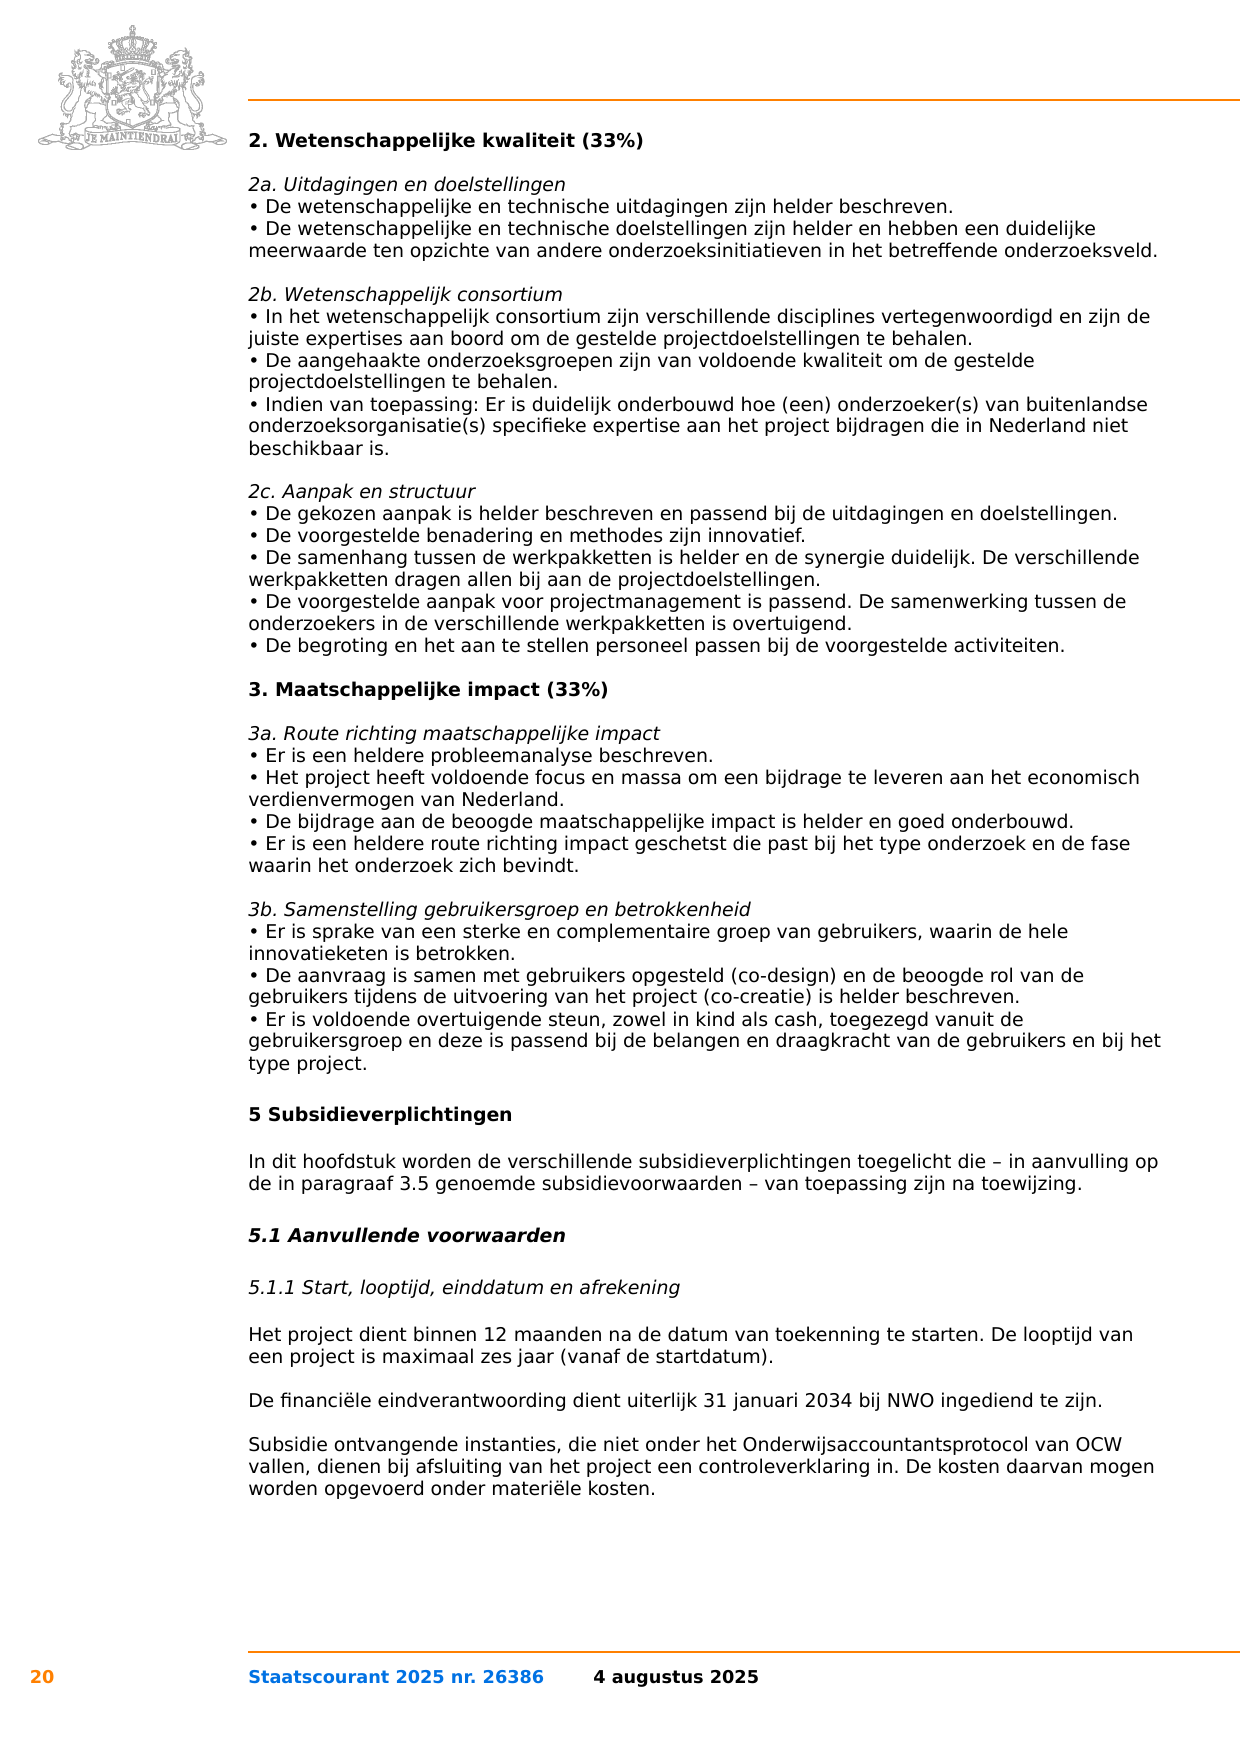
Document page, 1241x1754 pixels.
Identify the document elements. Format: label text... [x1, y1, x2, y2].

text • De wetenschappelijke en technische doelstellingen zijn helder en hebben een duidelijke meerwaarde ten opzichte van andere onderzoeksinitiatieven in het betreffende onderzoeksveld. [248, 218, 1163, 262]
text De financiële eindverantwoording dient uiterlijk 31 januari 2034 bij NWO ingediend te zijn. [248, 1390, 1163, 1412]
text • Indien van toepassing: Er is duidelijk onderbouwd hoe (een) onderzoeker(s) van buitenlandse onderzoeksorganisatie(s) specifieke expertise aan het project bijdragen die in Nederland niet beschikbaar is. [248, 393, 1163, 459]
text • De gekozen aanpak is helder beschreven en passend bij de uitdagingen en doelstellingen. [248, 503, 1163, 525]
subtitle 2. Wetenschappelijke kwaliteit (33%) [248, 130, 1163, 152]
text • De voorgestelde aanpak voor projectmanagement is passend. De samenwerking tussen de onderzoekers in de verschillende werkpakketten is overtuigend. [248, 591, 1163, 635]
text • De aangehaakte onderzoeksgroepen zijn van voldoende kwaliteit om de gestelde projectdoelstellingen te behalen. [248, 349, 1163, 393]
text • De begroting en het aan te stellen personeel passen bij de voorgestelde activiteiten. [248, 635, 1163, 657]
subtitle 5.1 Aanvullende voorwaarden [248, 1225, 1163, 1247]
text • Er is een heldere probleemanalyse beschreven. [248, 745, 1163, 767]
subtitle 2a. Uitdagingen en doelstellingen [248, 174, 1163, 196]
text • De voorgestelde benadering en methodes zijn innovatief. [248, 525, 1163, 547]
subtitle 2b. Wetenschappelijk consortium [248, 283, 1163, 306]
text • Er is sprake van een sterke en complementaire groep van gebruikers, waarin de hele innovatieketen is betrokken. [248, 921, 1163, 964]
picture [38, 25, 227, 150]
text • De bijdrage aan de beoogde maatschappelijke impact is helder en goed onderbouwd. [248, 811, 1163, 833]
subtitle 5.1.1 Start, looptijd, einddatum en afrekening [248, 1277, 1163, 1299]
text • De samenhang tussen de werkpakketten is helder en de synergie duidelijk. De verschillende werkpakketten dragen allen bij aan de projectdoelstellingen. [248, 547, 1163, 591]
text • De aanvraag is samen met gebruikers opgesteld (co-design) en de beoogde rol van de gebruikers tijdens de uitvoering van het project (co-creatie) is helder beschreven. [248, 964, 1163, 1008]
text Subsidie ontvangende instanties, die niet onder het Onderwijsaccountantsprotocol van OCW vallen, dienen bij afsluiting van het project een controleverklaring in. De kosten daarvan mogen worden opgevoerd onder materiële kosten. [248, 1434, 1163, 1500]
subtitle 5 Subsidieverplichtingen [248, 1104, 1163, 1126]
subtitle 3b. Samenstelling gebruikersgroep en betrokkenheid [248, 898, 1163, 921]
text • Er is een heldere route richting impact geschetst die past bij het type onderzoek en de fase waarin het onderzoek zich bevindt. [248, 833, 1163, 877]
text • Het project heeft voldoende focus en massa om een bijdrage te leveren aan het economisch verdienvermogen van Nederland. [248, 767, 1163, 811]
subtitle 2c. Aanpak en structuur [248, 481, 1163, 503]
text • In het wetenschappelijk consortium zijn verschillende disciplines vertegenwoordigd en zijn de juiste expertises aan boord om de gestelde projectdoelstellingen te behalen. [248, 306, 1163, 349]
text Het project dient binnen 12 maanden na de datum van toekenning te starten. De looptijd van een project is maximaal zes jaar (vanaf de startdatum). [248, 1324, 1163, 1368]
subtitle 3. Maatschappelijke impact (33%) [248, 679, 1163, 701]
text • De wetenschappelijke en technische uitdagingen zijn helder beschreven. [248, 196, 1163, 218]
text In dit hoofdstuk worden de verschillende subsidieverplichtingen toegelicht die – in aanvulling op de in paragraaf 3.5 genoemde subsidievoorwaarden – van toepassing zijn na toewijzing. [248, 1151, 1163, 1195]
subtitle 3a. Route richting maatschappelijke impact [248, 723, 1163, 745]
text • Er is voldoende overtuigende steun, zowel in kind als cash, toegezegd vanuit de gebruikersgroep en deze is passend bij de belangen en draagkracht van de gebruikers en bij het type project. [248, 1008, 1163, 1074]
